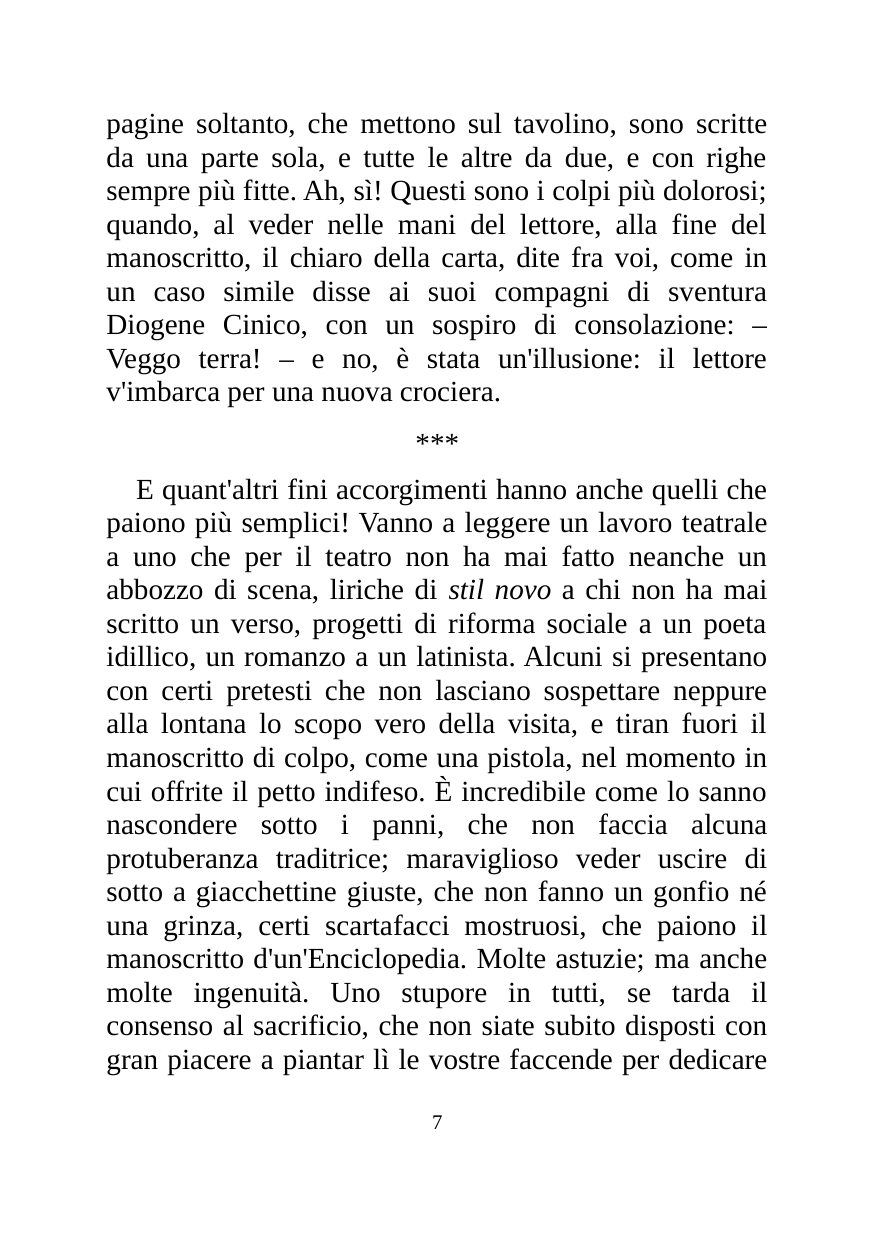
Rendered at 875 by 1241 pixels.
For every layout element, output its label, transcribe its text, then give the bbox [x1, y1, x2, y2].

text *** [106, 426, 768, 459]
text E quant'altri fini accorgimenti hanno anche quelli che paiono più semplici! Vanno a leggere un lavoro teatrale a uno che per il teatro non ha mai fatto neanche un abbozzo di scena, liriche di stil novo a chi non ha mai scritto un verso, progetti di riforma sociale a un poeta idillico, un romanzo a un latinista. Alcuni si presentano con certi pretesti che non lasciano sospettare neppure alla lontana lo scopo vero della visita, e tiran fuori il manoscritto di colpo, come una pistola, nel momento in cui offrite il petto indifeso. È incredibile come lo sanno nascondere sotto i panni, che non faccia alcuna protuberanza traditrice; maraviglioso veder uscire di sotto a giacchettine giuste, che non fanno un gonfio né una grinza, certi scartafacci mostruosi, che paiono il manoscritto d'un'Enciclopedia. Molte astuzie; ma anche molte ingenuità. Uno stupore in tutti, se tarda il consenso al sacrificio, che non siate subito disposti con gran piacere a piantar lì le vostre faccende per dedicare [106, 472, 768, 1076]
text pagine soltanto, che mettono sul tavolino, sono scritte da una parte sola, e tutte le altre da due, e con righe sempre più fitte. Ah, sì! Questi sono i colpi più dolorosi; quando, al veder nelle mani del lettore, alla fine del manoscritto, il chiaro della carta, dite fra voi, come in un caso simile disse ai suoi compagni di sventura Diogene Cinico, con un sospiro di consolazione: – Veggo terra! – e no, è stata un'illusione: il lettore v'imbarca per una nuova crociera. [106, 106, 768, 408]
